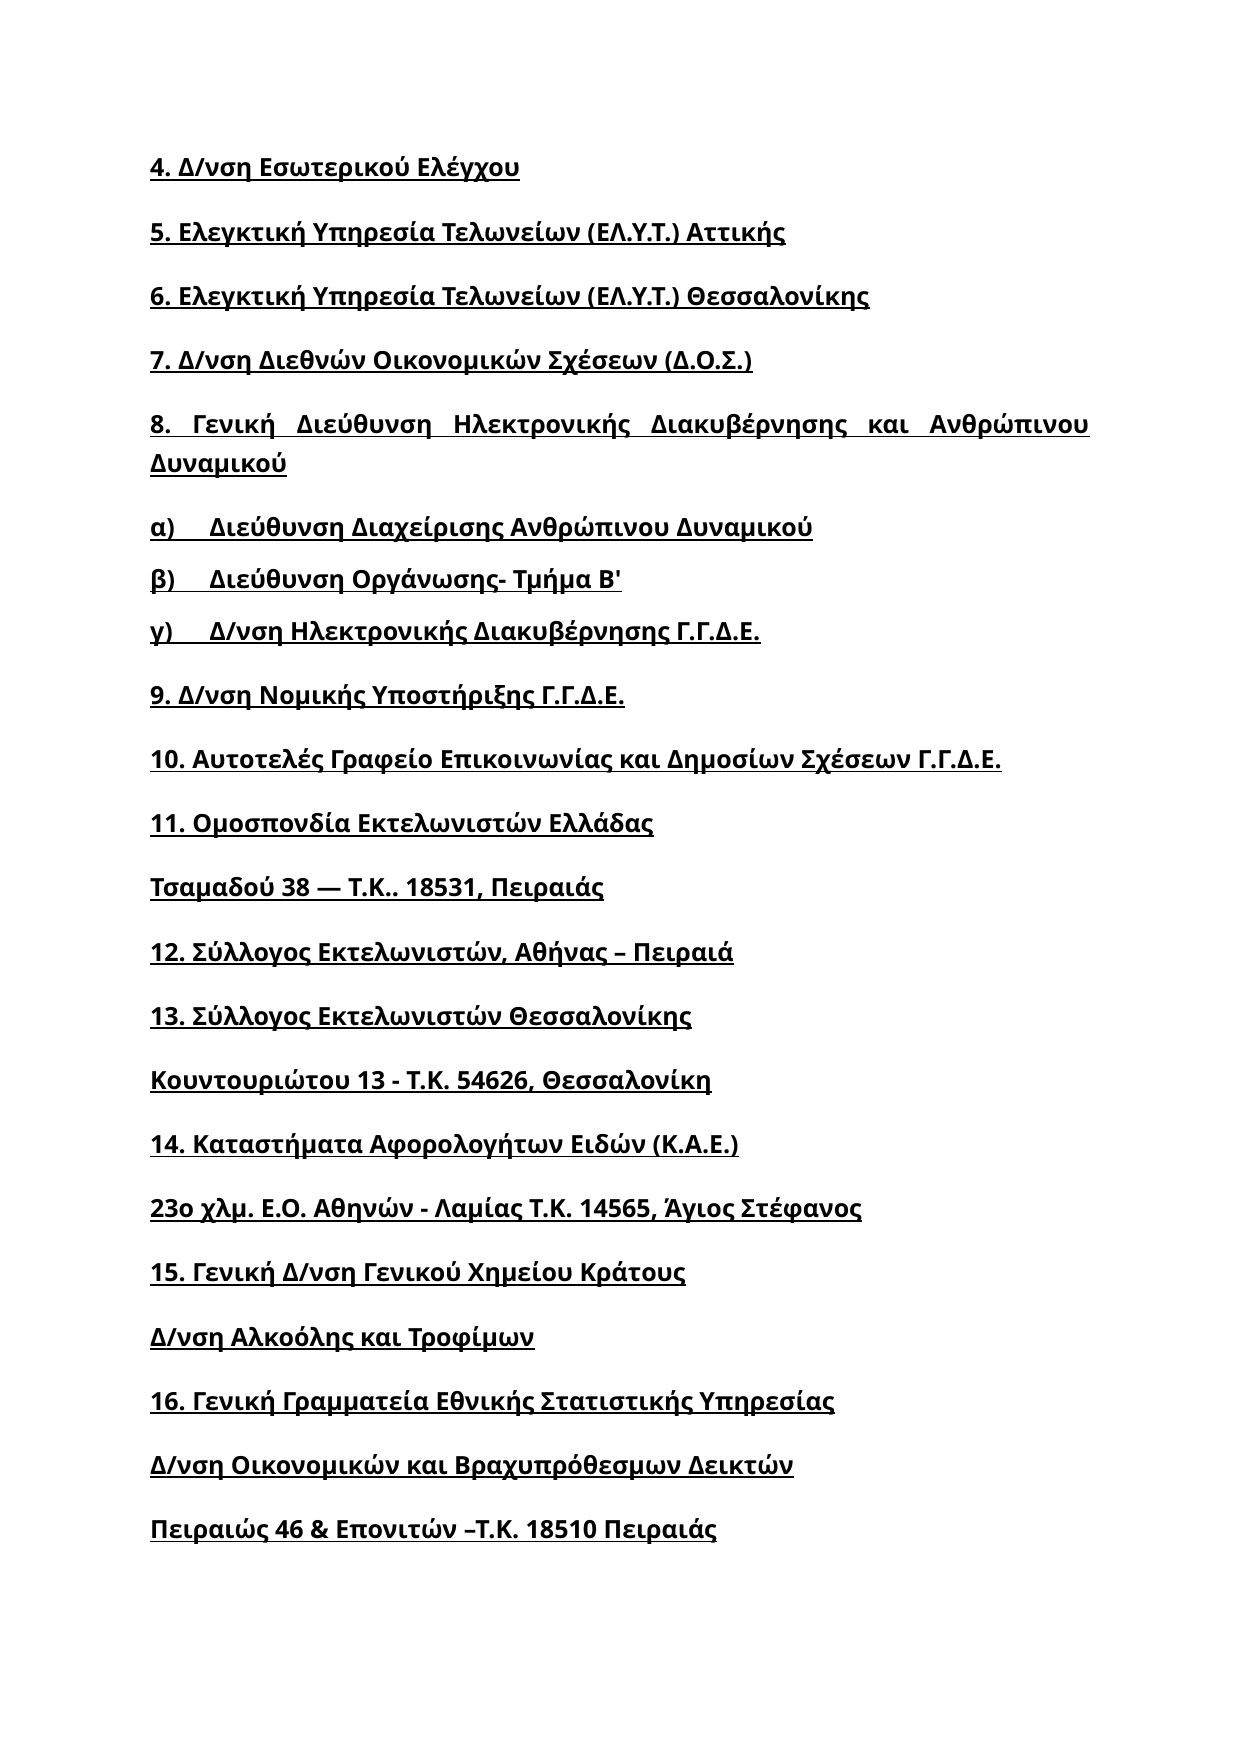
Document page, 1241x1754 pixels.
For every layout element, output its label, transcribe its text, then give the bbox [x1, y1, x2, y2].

text Δυναμικού [150, 437, 1090, 480]
list γ) Δ/νση Ηλεκτρονικής Διακυβέρνησης Γ.Γ.Δ.Ε. [150, 613, 1090, 647]
text 10. Αυτοτελές Γραφείο Επικοινωνίας και Δημοσίων Σχέσεων Γ.Γ.Δ.Ε. [150, 742, 1090, 776]
text 7. Δ/νση Διεθνών Οικονομικών Σχέσεων (Δ.Ο.Σ.) [150, 342, 1090, 377]
text 5. Ελεγκτική Υπηρεσία Τελωνείων (ΕΛ.Υ.Τ.) Αττικής [150, 214, 1090, 248]
text 8. Γενική Διεύθυνση Ηλεκτρονικής Διακυβέρνησης και Ανθρώπινου [150, 407, 1090, 436]
text Κουντουριώτου 13 - Τ.Κ. 54626, Θεσσαλονίκη [150, 1062, 1090, 1097]
list α) Διεύθυνση Διαχείρισης Ανθρώπινου Δυναμικού [150, 510, 1090, 544]
text Τσαμαδού 38 — Τ.Κ.. 18531, Πειραιάς [150, 870, 1090, 904]
list β) Διεύθυνση Οργάνωσης- Τμήμα Β' [150, 562, 1090, 596]
text 14. Καταστήματα Αφορολογήτων Ειδών (Κ.Α.Ε.) [150, 1127, 1090, 1161]
text 16. Γενική Γραμματεία Εθνικής Στατιστικής Υπηρεσίας [150, 1383, 1090, 1417]
text 4. Δ/νση Εσωτερικού Ελέγχου [150, 150, 1090, 184]
text Δ/νση Αλκοόλης και Τροφίμων [150, 1319, 1090, 1353]
text 13. Σύλλογος Εκτελωνιστών Θεσσαλονίκης [150, 998, 1090, 1032]
text 11. Ομοσπονδία Εκτελωνιστών Ελλάδας [150, 806, 1090, 840]
text 6. Ελεγκτική Υπηρεσία Τελωνείων (ΕΛ.Υ.Τ.) Θεσσαλονίκης [150, 278, 1090, 312]
text Πειραιώς 46 & Επονιτών –Τ.Κ. 18510 Πειραιάς [150, 1512, 1090, 1546]
text 23ο χλμ. Ε.Ο. Αθηνών - Λαμίας Τ.Κ. 14565, Άγιος Στέφανος [150, 1191, 1090, 1225]
text 9. Δ/νση Νομικής Υποστήριξης Γ.Γ.Δ.Ε. [150, 677, 1090, 712]
text Δ/νση Οικονομικών και Βραχυπρόθεσμων Δεικτών [150, 1447, 1090, 1482]
text 15. Γενική Δ/νση Γενικού Χημείου Κράτους [150, 1255, 1090, 1289]
text 12. Σύλλογος Εκτελωνιστών, Αθήνας – Πειραιά [150, 934, 1090, 968]
